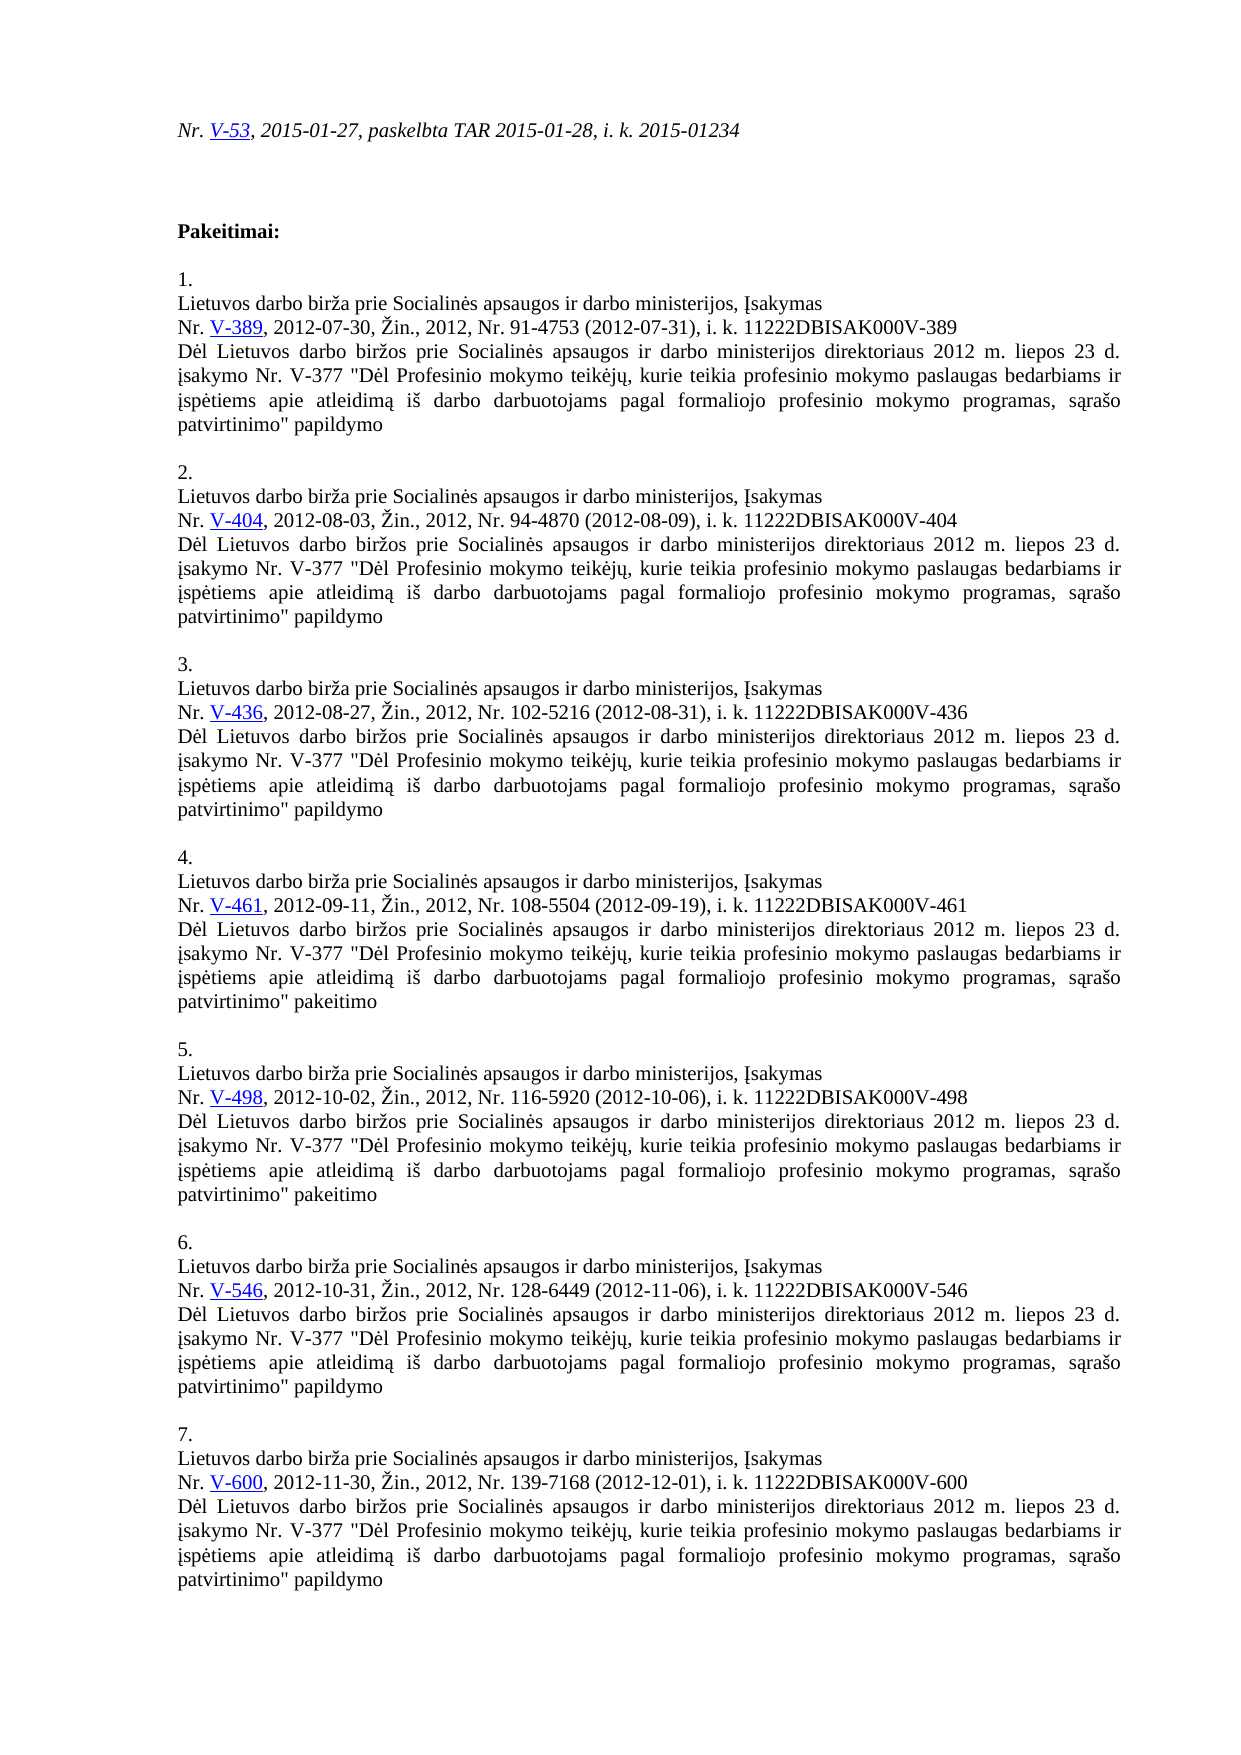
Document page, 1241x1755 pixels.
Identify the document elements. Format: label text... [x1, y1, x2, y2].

text 4. [177, 845, 1122, 869]
text Lietuvos darbo birža prie Socialinės apsaugos ir darbo ministerijos, Įsakymas [177, 1254, 1122, 1278]
text 6. [177, 1230, 1122, 1254]
text Nr. V-600, 2012-11-30, Žin., 2012, Nr. 139-7168 (2012-12-01), i. k. 11222DBISAK000V-600 [177, 1470, 1122, 1494]
text Lietuvos darbo birža prie Socialinės apsaugos ir darbo ministerijos, Įsakymas [177, 1446, 1122, 1470]
text Dėl Lietuvos darbo biržos prie Socialinės apsaugos ir darbo ministerijos direktoriaus 2012 m. liepos 23 d. įsakymo Nr. V-377 "Dėl Profesinio mokymo teikėjų, kurie teikia profesinio mokymo paslaugas bedarbiams ir įspėtiems apie atleidimą iš darbo darbuotojams pagal formaliojo profesinio mokymo programas, sąrašo patvirtinimo" papildymo [177, 339, 1122, 436]
text Nr. V-546, 2012-10-31, Žin., 2012, Nr. 128-6449 (2012-11-06), i. k. 11222DBISAK000V-546 [177, 1278, 1122, 1302]
text Pakeitimai: [177, 219, 1122, 243]
text Dėl Lietuvos darbo biržos prie Socialinės apsaugos ir darbo ministerijos direktoriaus 2012 m. liepos 23 d. įsakymo Nr. V-377 "Dėl Profesinio mokymo teikėjų, kurie teikia profesinio mokymo paslaugas bedarbiams ir įspėtiems apie atleidimą iš darbo darbuotojams pagal formaliojo profesinio mokymo programas, sąrašo patvirtinimo" papildymo [177, 532, 1122, 628]
text Dėl Lietuvos darbo biržos prie Socialinės apsaugos ir darbo ministerijos direktoriaus 2012 m. liepos 23 d. įsakymo Nr. V-377 "Dėl Profesinio mokymo teikėjų, kurie teikia profesinio mokymo paslaugas bedarbiams ir įspėtiems apie atleidimą iš darbo darbuotojams pagal formaliojo profesinio mokymo programas, sąrašo patvirtinimo" papildymo [177, 1302, 1122, 1398]
text Nr. V-461, 2012-09-11, Žin., 2012, Nr. 108-5504 (2012-09-19), i. k. 11222DBISAK000V-461 [177, 893, 1122, 917]
text 1. [177, 267, 1122, 291]
text Nr. V-436, 2012-08-27, Žin., 2012, Nr. 102-5216 (2012-08-31), i. k. 11222DBISAK000V-436 [177, 700, 1122, 724]
text Lietuvos darbo birža prie Socialinės apsaugos ir darbo ministerijos, Įsakymas [177, 1061, 1122, 1085]
text Lietuvos darbo birža prie Socialinės apsaugos ir darbo ministerijos, Įsakymas [177, 676, 1122, 700]
text 7. [177, 1422, 1122, 1446]
text Lietuvos darbo birža prie Socialinės apsaugos ir darbo ministerijos, Įsakymas [177, 484, 1122, 508]
text Nr. V-404, 2012-08-03, Žin., 2012, Nr. 94-4870 (2012-08-09), i. k. 11222DBISAK000V-404 [177, 508, 1122, 532]
text Dėl Lietuvos darbo biržos prie Socialinės apsaugos ir darbo ministerijos direktoriaus 2012 m. liepos 23 d. įsakymo Nr. V-377 "Dėl Profesinio mokymo teikėjų, kurie teikia profesinio mokymo paslaugas bedarbiams ir įspėtiems apie atleidimą iš darbo darbuotojams pagal formaliojo profesinio mokymo programas, sąrašo patvirtinimo" papildymo [177, 1494, 1122, 1591]
text 2. [177, 460, 1122, 484]
text 3. [177, 652, 1122, 676]
text Dėl Lietuvos darbo biržos prie Socialinės apsaugos ir darbo ministerijos direktoriaus 2012 m. liepos 23 d. įsakymo Nr. V-377 "Dėl Profesinio mokymo teikėjų, kurie teikia profesinio mokymo paslaugas bedarbiams ir įspėtiems apie atleidimą iš darbo darbuotojams pagal formaliojo profesinio mokymo programas, sąrašo patvirtinimo" pakeitimo [177, 1109, 1122, 1206]
text Lietuvos darbo birža prie Socialinės apsaugos ir darbo ministerijos, Įsakymas [177, 291, 1122, 315]
text Nr. V-498, 2012-10-02, Žin., 2012, Nr. 116-5920 (2012-10-06), i. k. 11222DBISAK000V-498 [177, 1085, 1122, 1109]
text Dėl Lietuvos darbo biržos prie Socialinės apsaugos ir darbo ministerijos direktoriaus 2012 m. liepos 23 d. įsakymo Nr. V-377 "Dėl Profesinio mokymo teikėjų, kurie teikia profesinio mokymo paslaugas bedarbiams ir įspėtiems apie atleidimą iš darbo darbuotojams pagal formaliojo profesinio mokymo programas, sąrašo patvirtinimo" papildymo [177, 724, 1122, 821]
text Dėl Lietuvos darbo biržos prie Socialinės apsaugos ir darbo ministerijos direktoriaus 2012 m. liepos 23 d. įsakymo Nr. V-377 "Dėl Profesinio mokymo teikėjų, kurie teikia profesinio mokymo paslaugas bedarbiams ir įspėtiems apie atleidimą iš darbo darbuotojams pagal formaliojo profesinio mokymo programas, sąrašo patvirtinimo" pakeitimo [177, 917, 1122, 1013]
text 5. [177, 1037, 1122, 1061]
text Nr. V-389, 2012-07-30, Žin., 2012, Nr. 91-4753 (2012-07-31), i. k. 11222DBISAK000V-389 [177, 315, 1122, 339]
text Nr. V-53, 2015-01-27, paskelbta TAR 2015-01-28, i. k. 2015-01234 [177, 118, 1122, 142]
text Lietuvos darbo birža prie Socialinės apsaugos ir darbo ministerijos, Įsakymas [177, 869, 1122, 893]
